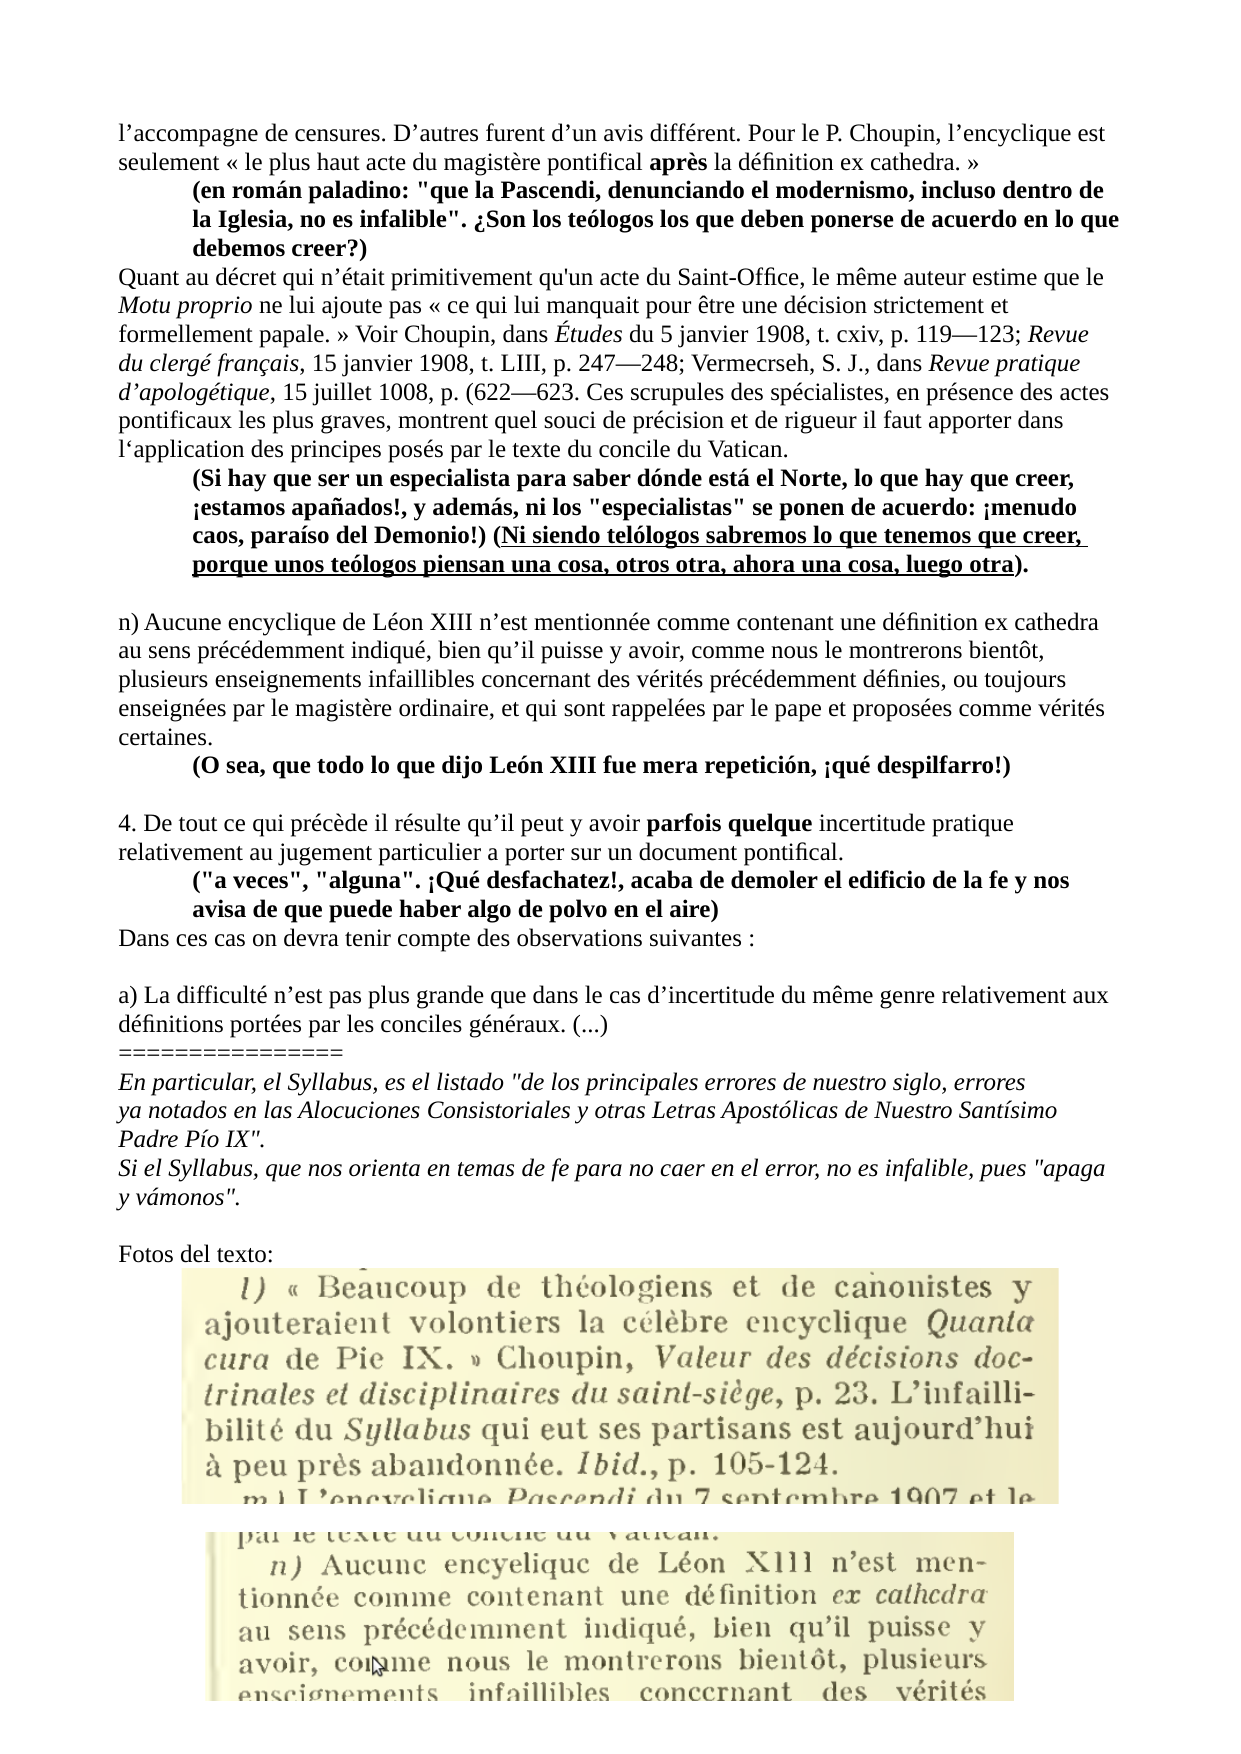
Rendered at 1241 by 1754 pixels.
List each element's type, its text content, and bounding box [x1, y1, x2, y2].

text Quant au décret qui n’était primitivement qu'un acte du Saint-Ofﬁce, le même auteur estime que le Motu proprio ne lui ajoute pas « ce qui lui manquait pour être une décision strictement et formellement papale. » Voir Choupin, dans Études du 5 janvier 1908, t. cxiv, p. 119—123; Revue du clergé français, 15 janvier 1908, t. LIII, p. 247—248; Vermecrseh, S. J., dans Revue pratique d’apologétique, 15 juillet 1008, p. (622—623. Ces scrupules des spécialistes, en présence des actes pontificaux les plus graves, montrent quel souci de précision et de rigueur il faut apporter dans l‘application des principes posés par le texte du concile du Vatican. [118, 262, 1122, 463]
text ya notados en las Alocuciones Consistoriales y otras Letras Apostólicas de Nuestro Santísimo Padre Pío IX". [118, 1096, 1122, 1153]
text Dans ces cas on devra tenir compte des observations suivantes : [118, 923, 1122, 952]
text a) La difficulté n’est pas plus grande que dans le cas d’incertitude du même genre relativement aux déﬁnitions portées par les conciles généraux. (...) [118, 981, 1122, 1038]
text (O sea, que todo lo que dijo León XIII fue mera repetición, ¡qué despilfarro!) [192, 751, 1122, 779]
text ================ [118, 1038, 1122, 1067]
text n) Aucune encyclique de Léon XIII n’est mentionnée comme contenant une déﬁnition ex cathedra au sens précédemment indiqué, bien qu’il puisse y avoir, comme nous le montrerons bientôt, plusieurs enseignements infaillibles concernant des vérités précédemment déﬁnies, ou toujours enseignées par le magistère ordinaire, et qui sont rappelées par le pape et proposées comme vérités certaines. [118, 607, 1122, 751]
text l’accompagne de censures. D’autres furent d’un avis différent. Pour le P. Choupin, l’encyclique est seulement « le plus haut acte du magistère pontifical après la déﬁnition ex cathedra. » [118, 118, 1122, 176]
text En particular, el Syllabus, es el listado "de los principales errores de nuestro siglo, errores [118, 1067, 1122, 1096]
text 4. De tout ce qui précède il résulte qu’il peut y avoir parfois quelque incertitude pratique relativement au jugement particulier a porter sur un document pontiﬁcal. [118, 808, 1122, 866]
text (en román paladino: "que la Pascendi, denunciando el modernismo, incluso dentro de la Iglesia, no es infalible". ¿Son los teólogos los que deben ponerse de acuerdo en lo que debemos creer?) [192, 176, 1122, 262]
text Si el Syllabus, que nos orienta en temas de fe para no caer en el error, no es infalible, pues "apaga y vámonos". [118, 1153, 1122, 1211]
text (Si hay que ser un especialista para saber dónde está el Norte, lo que hay que creer, ¡estamos apañados!, y además, ni los "especialistas" se ponen de acuerdo: ¡menudo caos, paraíso del Demonio!) (Ni siendo telólogos sabremos lo que tenemos que creer, porque unos teólogos piensan una cosa, otros otra, ahora una cosa, luego otra). [192, 463, 1122, 578]
text ("a veces", "alguna". ¡Qué desfachatez!, acaba de demoler el edificio de la fe y nos avisa de que puede haber algo de polvo en el aire) [192, 866, 1122, 923]
text Fotos del texto: [118, 1239, 1122, 1268]
picture [205, 1532, 1014, 1701]
picture [181, 1268, 1059, 1504]
